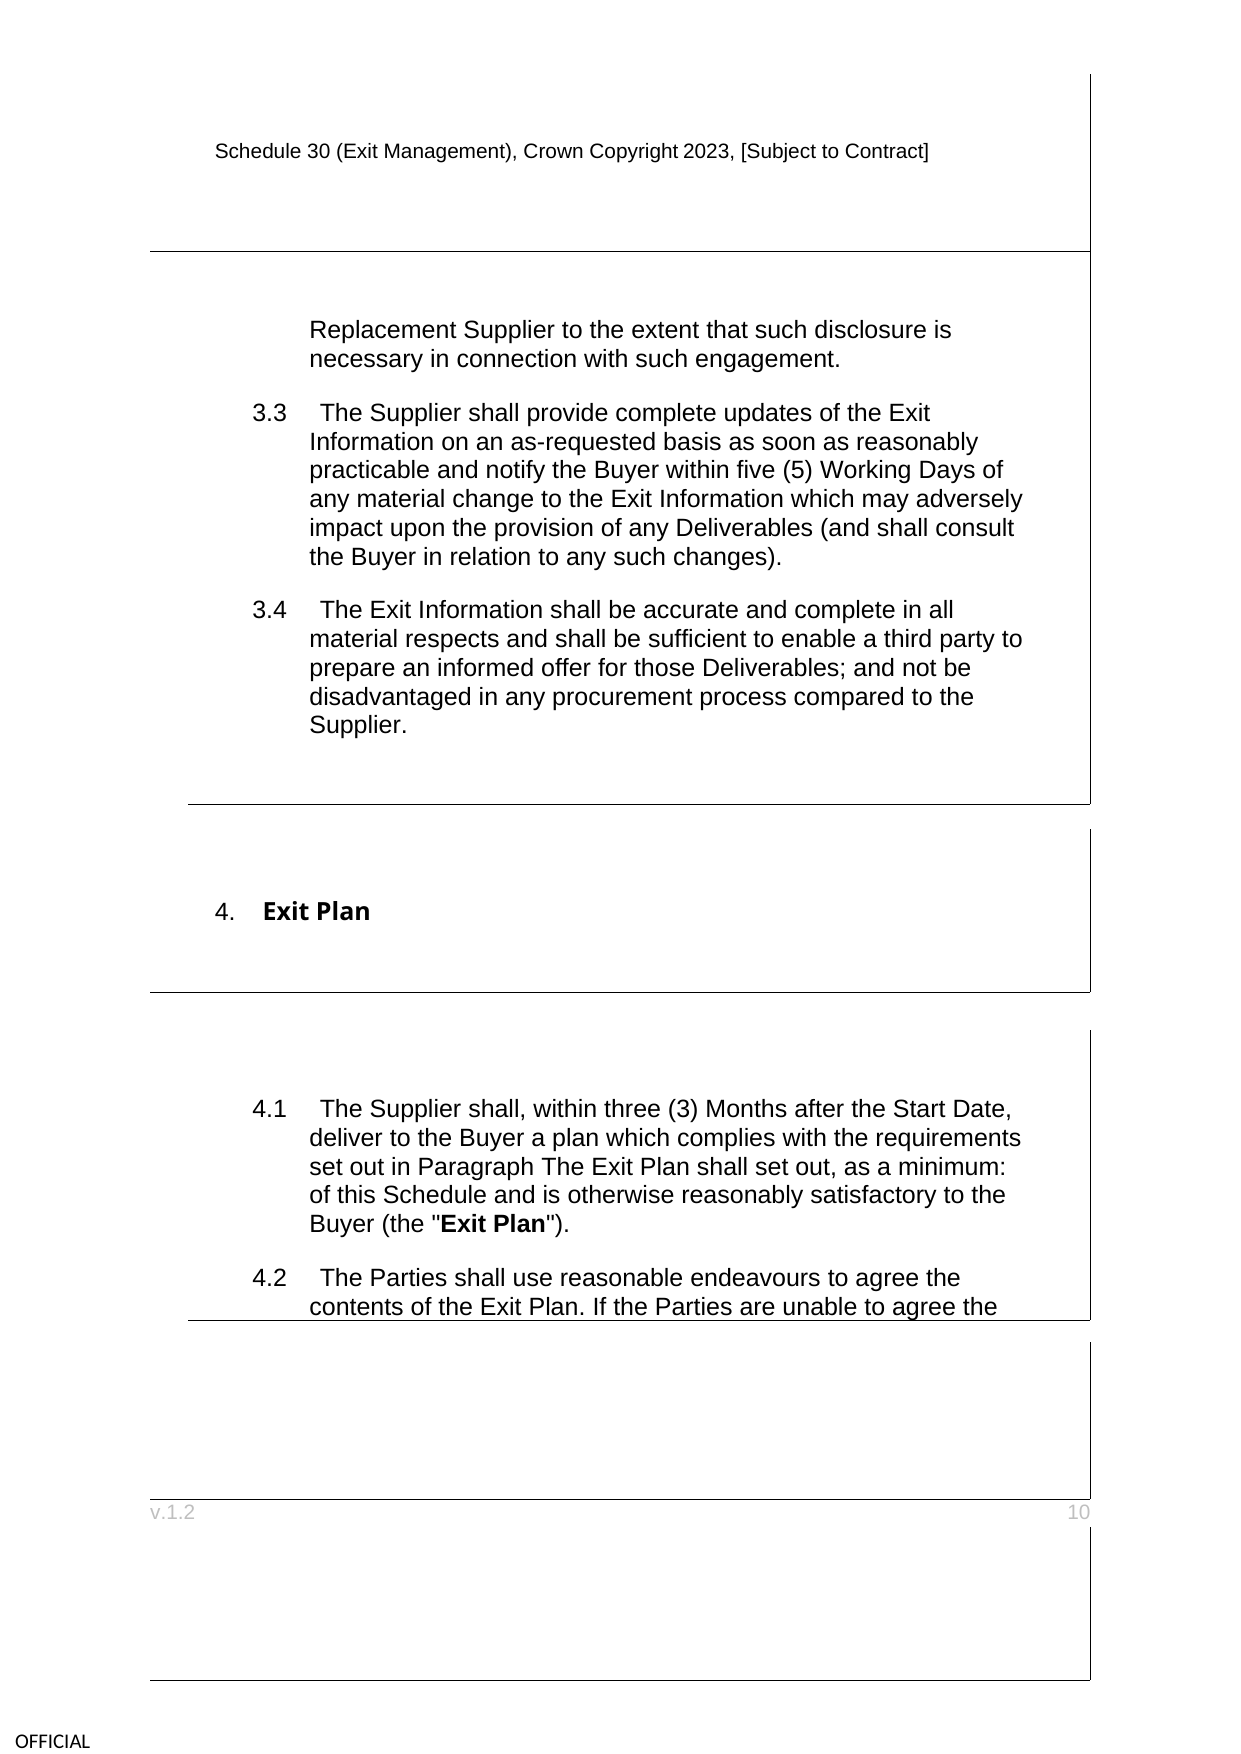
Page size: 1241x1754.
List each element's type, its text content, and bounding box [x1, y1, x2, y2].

list The Supplier acknowledges that the Buyer may disclose the Supplier's Confidential Information (excluding the Supplier’s or its Subcontractors’ prices or costs) to an actual or prospective Replacement Supplier to the extent that such disclosure is necessary in connection with such engagement. [187, 251, 1090, 333]
list The Supplier shall provide complete updates of the Exit Information on an as-requested basis as soon as reasonably practicable and notify the Buyer within five (5) Working Days of any material change to the Exit Information which may adversely impact upon the provision of any Deliverables (and shall consult the Buyer in relation to any such changes). [187, 333, 1090, 531]
list Exit Plan [150, 829, 1090, 992]
list The Exit Information shall be accurate and complete in all material respects and shall be sufficient to enable a third party to prepare an informed offer for those Deliverables; and not be disadvantaged in any procurement process compared to the Supplier. [187, 531, 1090, 804]
list The Supplier shall, within three (3) Months after the Start Date, deliver to the Buyer a plan which complies with the requirements set out in Paragraph 4.3 of this Schedule and is otherwise reasonably satisfactory to the Buyer (the "Exit Plan"). [187, 1029, 1090, 1198]
list The Parties shall use reasonable endeavours to agree the contents of the Exit Plan. If the Parties are unable to agree the contents of the Exit Plan within twenty (20) Working Days of the latest date for its submission pursuant to Paragraph 4.1, then such Dispute shall be resolved in accordance with the Dispute Resolution Procedure. [187, 1198, 1090, 1320]
